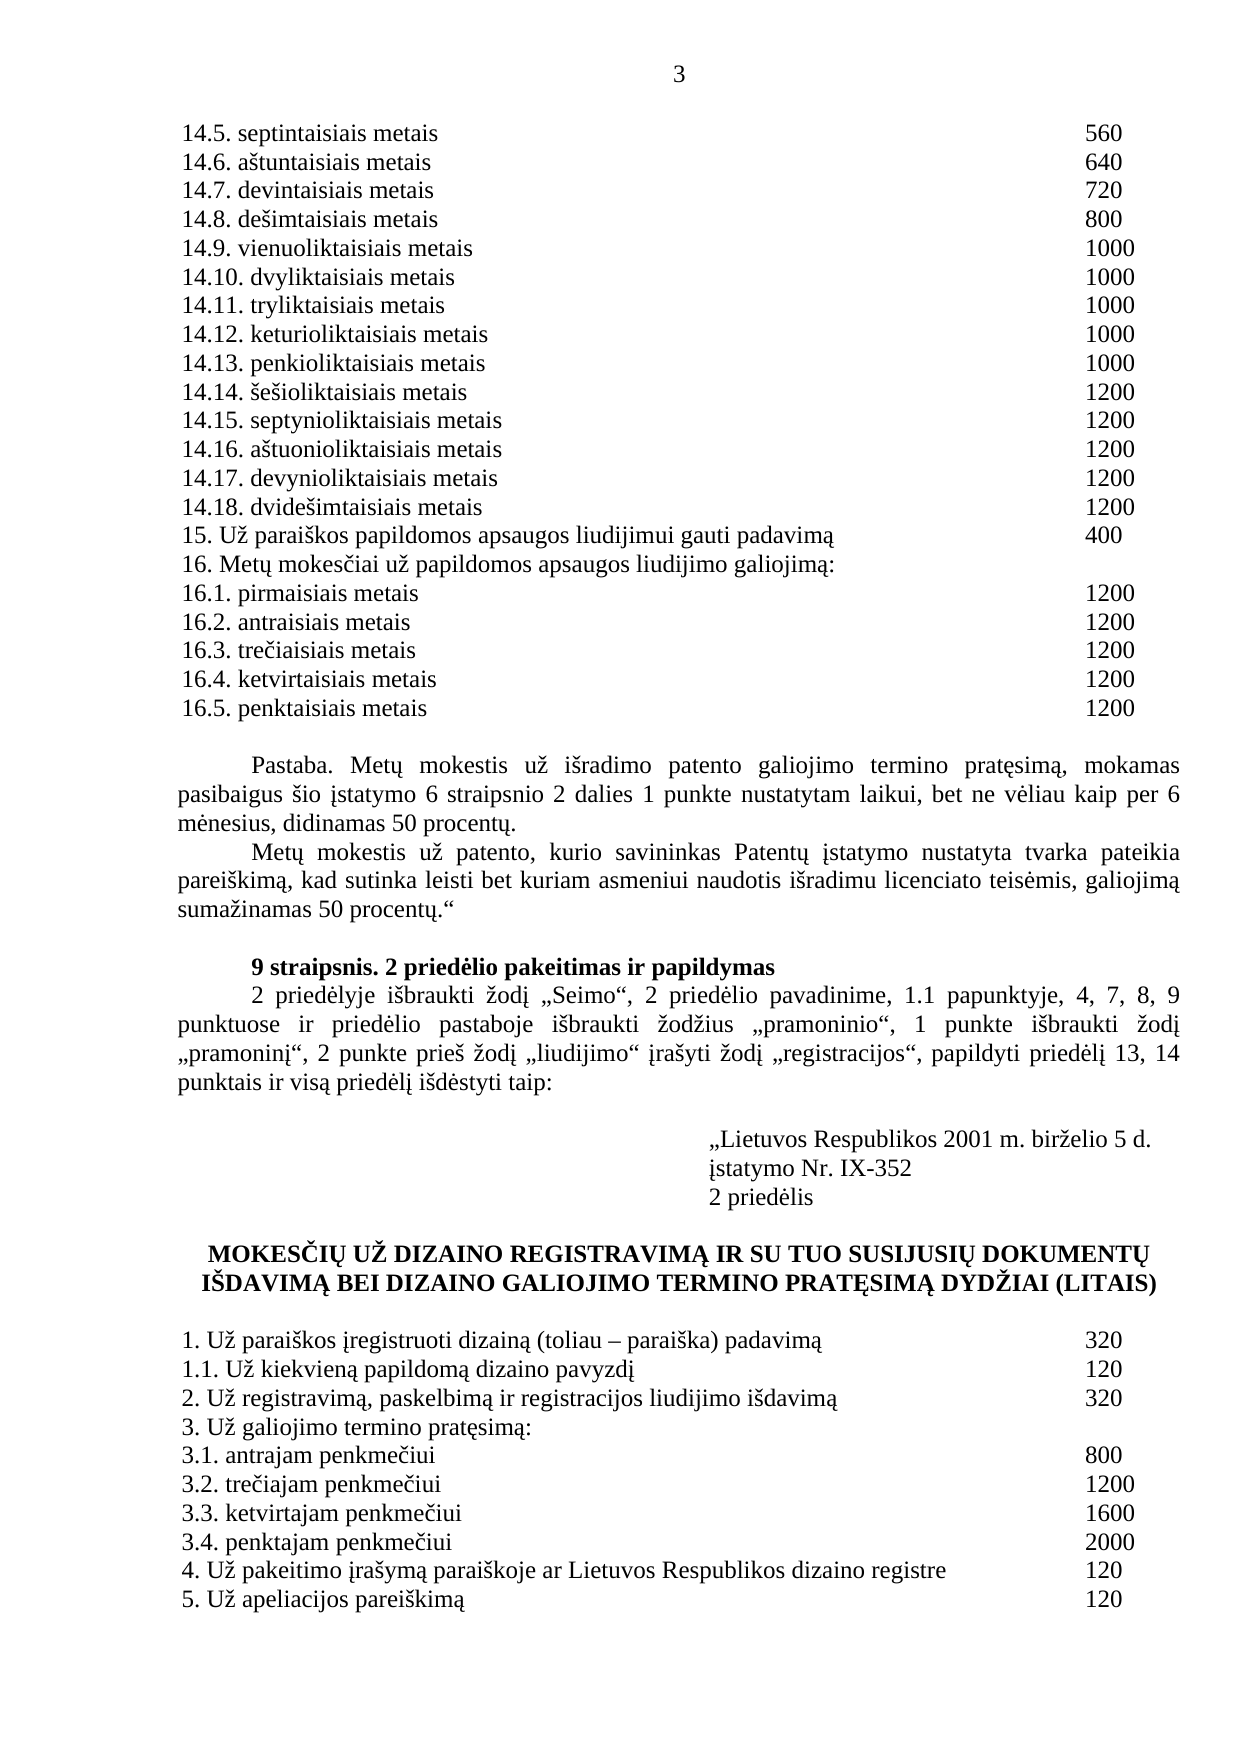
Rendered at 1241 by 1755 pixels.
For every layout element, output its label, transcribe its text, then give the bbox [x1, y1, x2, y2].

table_cell 1200 [1081, 434, 1085, 463]
text 2 priedėlyje išbraukti žodį „Seimo“, 2 priedėlio pavadinime, 1.1 papunktyje, 4, 7, 8, 9 punktuose ir priedėlio pastaboje išbraukti žodžius „pramoninio“, 1 punkte išbraukti žodį „pramoninį“, 2 punkte prieš žodį „liudijimo“ įrašyti žodį „registracijos“, papildyti priedėlį 13, 14 punktais ir visą priedėlį išdėstyti taip: [177, 981, 1181, 1096]
table_cell 1200 [1177, 434, 1181, 463]
table_cell 120 [1081, 1584, 1085, 1613]
table_cell 320 [1081, 1383, 1085, 1412]
table_cell 120 [1177, 1556, 1181, 1584]
table_cell 640 [1081, 147, 1085, 176]
table_cell 1200 [1177, 664, 1181, 693]
table_cell 2000 [1081, 1527, 1085, 1556]
table_cell 1000 [1177, 233, 1181, 262]
table_cell 1000 [1177, 262, 1181, 291]
table_cell 1200 [1177, 492, 1181, 521]
table_header 320 [1177, 1326, 1181, 1354]
table_cell 120 [1081, 1354, 1085, 1383]
text MOKESČIŲ UŽ DIZAINO REGISTRAVIMĄ IR SU TUO SUSIJUSIŲ DOKUMENTŲ IŠDAVIMĄ BEI DIZAINO GALIOJIMO TERMINO PRATĘSIMĄ DYDŽIAI (LITAIS) [177, 1239, 1181, 1297]
table_cell 1000 [1081, 348, 1085, 377]
table_cell 1200 [1081, 406, 1085, 434]
table_cell 1200 [1081, 377, 1085, 406]
table_cell 800 [1081, 1441, 1085, 1469]
table_cell 1200 [1177, 463, 1181, 492]
table_cell 1200 [1081, 636, 1085, 664]
table_cell [1081, 1412, 1085, 1441]
table_cell 120 [1177, 1354, 1181, 1383]
table_cell 720 [1081, 176, 1085, 204]
text Pastaba. Metų mokestis už išradimo patento galiojimo termino pratęsimą, mokamas pasibaigus šio įstatymo 6 straipsnio 2 dalies 1 punkte nustatytam laikui, bet ne vėliau kaip per 6 mėnesius, didinamas 50 procentų. [177, 751, 1181, 837]
table_cell 1200 [1177, 693, 1181, 722]
table_cell 1200 [1177, 377, 1181, 406]
table_cell 800 [1177, 1441, 1181, 1469]
text įstatymo Nr. IX-352 [177, 1153, 1181, 1182]
table_cell 1200 [1081, 1469, 1085, 1498]
table_cell 1600 [1177, 1498, 1181, 1527]
table_cell 720 [1177, 176, 1181, 204]
table_cell 1200 [1177, 607, 1181, 636]
table_cell 1000 [1081, 262, 1085, 291]
table_cell 400 [1081, 521, 1085, 549]
table_cell 120 [1081, 1556, 1085, 1584]
text 9 straipsnis. 2 priedėlio pakeitimas ir papildymas [177, 952, 1181, 981]
table_header 320 [1081, 1326, 1085, 1354]
table_cell 1200 [1177, 636, 1181, 664]
table_cell 1200 [1081, 664, 1085, 693]
table_cell [1177, 549, 1181, 578]
table_cell 1000 [1177, 319, 1181, 348]
table_cell 560 [1177, 118, 1181, 147]
table_cell 1600 [1081, 1498, 1085, 1527]
table_cell 1200 [1081, 492, 1085, 521]
table_cell 320 [1177, 1383, 1181, 1412]
table_cell 560 [1081, 118, 1085, 147]
table_cell 1000 [1081, 319, 1085, 348]
table_cell 1000 [1081, 291, 1085, 319]
table_cell 1000 [1177, 348, 1181, 377]
table_cell 400 [1177, 521, 1181, 549]
table_cell [1081, 549, 1085, 578]
table_cell 1000 [1081, 233, 1085, 262]
table_cell 1200 [1081, 693, 1085, 722]
table_cell 1200 [1177, 1469, 1181, 1498]
table_cell 1200 [1081, 578, 1085, 607]
table_cell 1200 [1081, 607, 1085, 636]
table_cell 800 [1081, 204, 1085, 233]
table_cell 1000 [1177, 291, 1181, 319]
table_cell 2000 [1177, 1527, 1181, 1556]
table_cell 1200 [1177, 406, 1181, 434]
text 2 priedėlis [177, 1182, 1181, 1211]
table_cell 1200 [1177, 578, 1181, 607]
text „Lietuvos Respublikos 2001 m. birželio 5 d. [177, 1124, 1181, 1153]
table_cell 1200 [1081, 463, 1085, 492]
table_cell 120 [1177, 1584, 1181, 1613]
table_cell [1177, 1412, 1181, 1441]
table_cell 800 [1177, 204, 1181, 233]
table_cell 640 [1177, 147, 1181, 176]
text Metų mokestis už patento, kurio savininkas Patentų įstatymo nustatyta tvarka pateikia pareiškimą, kad sutinka leisti bet kuriam asmeniui naudotis išradimu licenciato teisėmis, galiojimą sumažinamas 50 procentų.“ [177, 837, 1181, 923]
